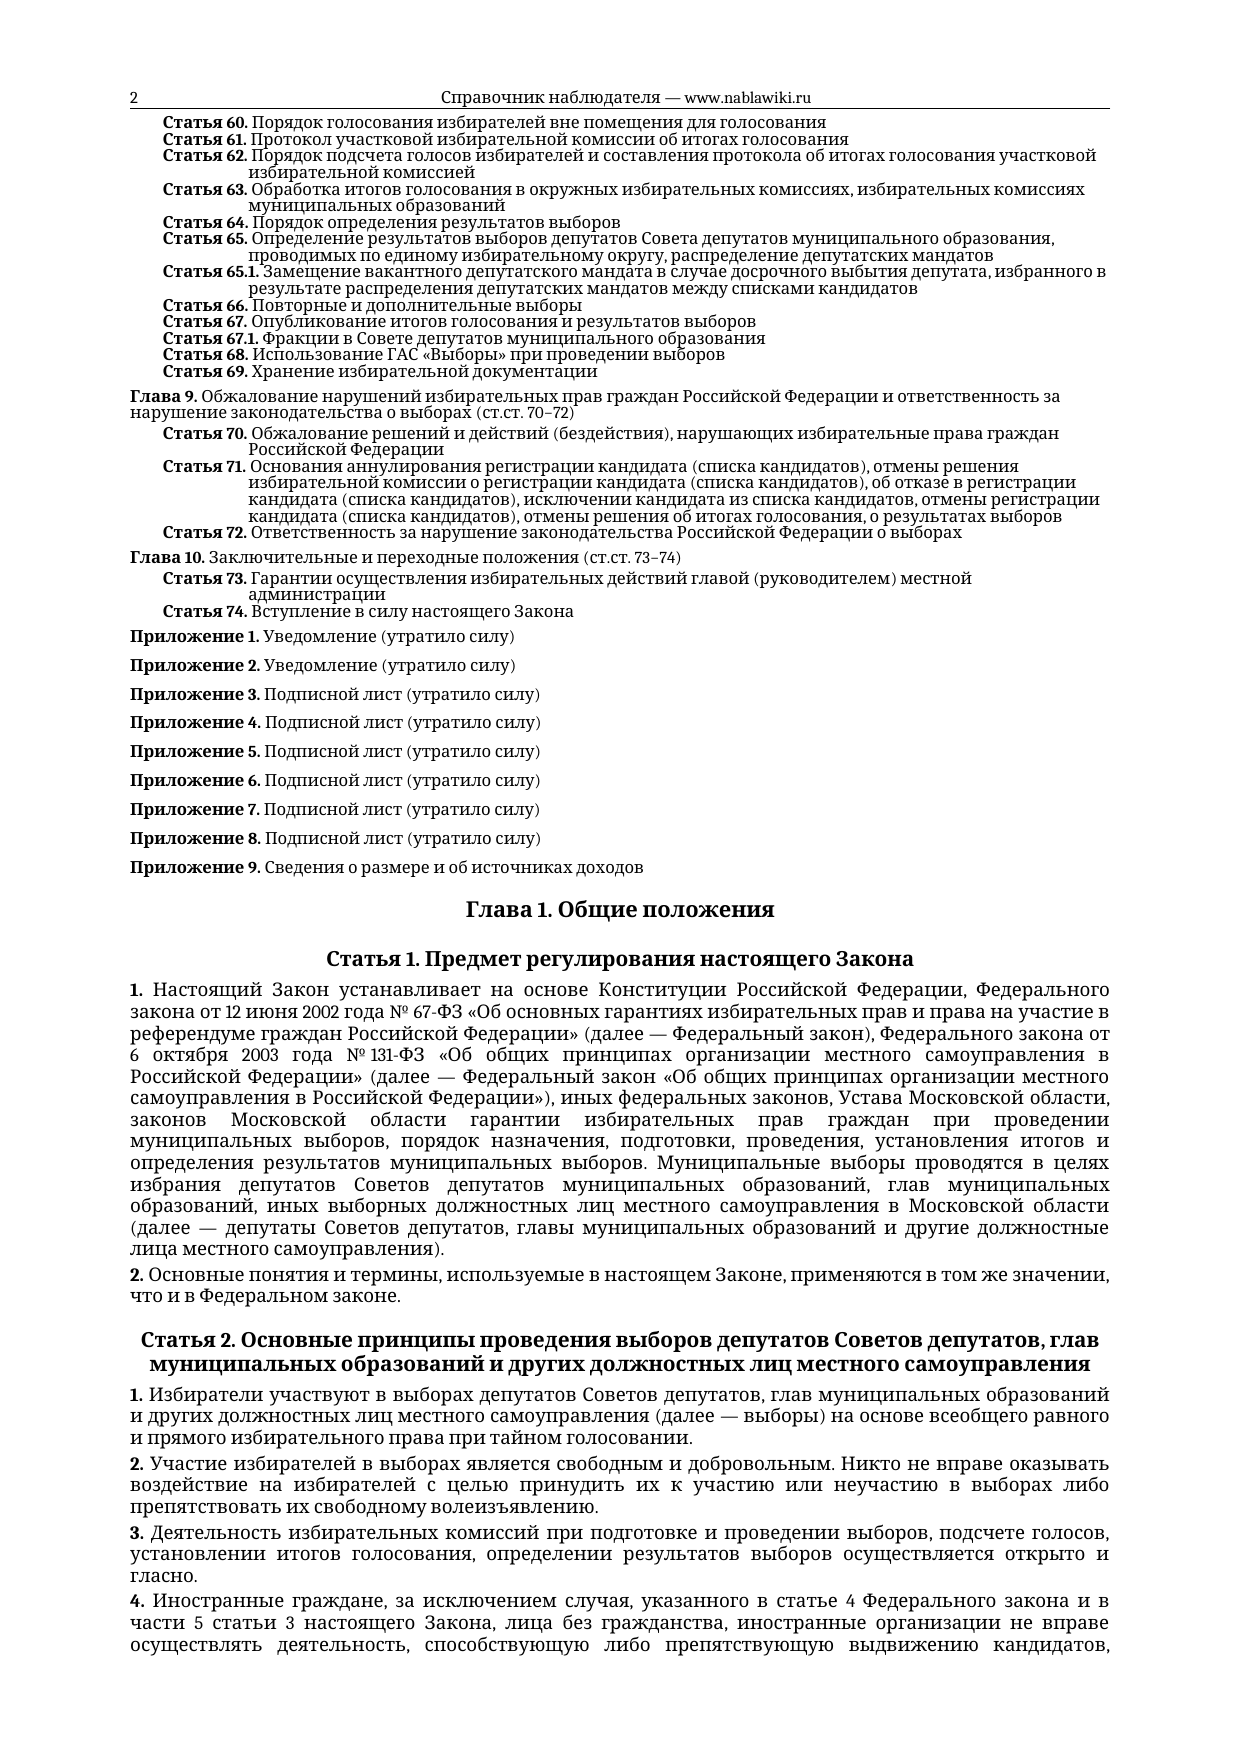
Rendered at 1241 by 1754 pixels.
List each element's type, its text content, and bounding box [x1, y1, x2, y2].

text Статья 70. Обжалование решений и действий (бездействия), нарушающих избирательные права граждан Российской Федерации [162, 426, 1110, 459]
text Статья 68. Использование ГАС «Выборы» при проведении выборов [162, 347, 1110, 364]
text Глава 10. Заключительные и переходные положения (ст.ст. 73−74) [130, 550, 1110, 567]
text Статья 62. Порядок подсчета голосов избирателей и составления протокола об итогах голосования участковой избирательной комиссией [162, 149, 1110, 182]
text Статья 63. Обработка итогов голосования в окружных избирательных комиссиях, избирательных комиссиях муниципальных образований [162, 182, 1110, 215]
text 4. Иностранные граждане, за исключением случая, указанного в статье 4 Федерального закона и в части 5 статьи 3 настоящего Закона, лица без гражданства, иностранные организации не вправе осуществлять деятельность, способствующую либо препятствующую выдвижению кандидатов, [130, 1591, 1110, 1656]
text 2. Основные понятия и термины, используемые в настоящем Законе, применяются в том же значении, что и в Федеральном законе. [130, 1264, 1110, 1308]
text Статья 61. Протокол участковой избирательной комиссии об итогах голосования [162, 132, 1110, 149]
text Статья 65.1. Замещение вакантного депутатского мандата в случае досрочного выбытия депутата, избранного в результате распределения депутатских мандатов между списками кандидатов [162, 264, 1110, 298]
text Статья 71. Основания аннулирования регистрации кандидата (списка кандидатов), отмены решения избирательной комиссии о регистрации кандидата (списка кандидатов), об отказе в регистрации кандидата (списка кандидатов), исключении кандидата из списка кандидатов, отмены регистрации кандидата (списка кандидатов), отмены решения об итогах голосования, о результатах выборов [162, 459, 1110, 525]
subtitle Статья 2. Основные принципы проведения выборов депутатов Советов депутатов, глав муниципальных образований и других должностных лиц местного самоуправления [130, 1328, 1110, 1376]
text Статья 69. Хранение избирательной документации [162, 364, 1110, 381]
text 1. Настоящий Закон устанавливает на основе Конституции Российской Федерации, Федерального закона от 12 июня 2002 года № 67-ФЗ «Об основных гарантиях избирательных прав и права на участие в референдуме граждан Российской Федерации» (далее — Федеральный закон), Федерального закона от 6 октября 2003 года № 131-ФЗ «Об общих принципах организации местного самоуправления в Российской Федерации» (далее — Федеральный закон «Об общих принципах организации местного самоуправления в Российской Федерации»), иных федеральных законов, Устава Московской области, законов Московской области гарантии избирательных прав граждан при проведении муниципальных выборов, порядок назначения, подготовки, проведения, установления итогов и определения результатов муниципальных выборов. Муниципальные выборы проводятся в целях избрания депутатов Советов депутатов муниципальных образований, глав муниципальных образований, иных выборных должностных лиц местного самоуправления в Московской области (далее — депутаты Советов депутатов, главы муниципальных образований и другие должностные лица местного самоуправления). [130, 980, 1110, 1260]
text Приложение 1. Уведомление (утратило силу) [130, 629, 1110, 645]
text Статья 64. Порядок определения результатов выборов [162, 215, 1110, 231]
text Статья 60. Порядок голосования избирателей вне помещения для голосования [162, 116, 1110, 132]
text Статья 72. Ответственность за нарушение законодательства Российской Федерации о выборах [162, 525, 1110, 542]
text Приложение 9. Сведения о размере и об источниках доходов [130, 861, 1110, 877]
text Приложение 8. Подписной лист (утратило силу) [130, 832, 1110, 848]
text Приложение 5. Подписной лист (утратило силу) [130, 745, 1110, 761]
text Приложение 7. Подписной лист (утратило силу) [130, 803, 1110, 819]
text Статья 74. Вступление в силу настоящего Закона [162, 604, 1110, 621]
text 3. Деятельность избирательных комиссий при подготовке и проведении выборов, подсчете голосов, установлении итогов голосования, определении результатов выборов осуществляется открыто и гласно. [130, 1522, 1110, 1587]
subtitle Статья 1. Предмет регулирования настоящего Закона [130, 948, 1110, 972]
text Приложение 3. Подписной лист (утратило силу) [130, 687, 1110, 703]
text Приложение 2. Уведомление (утратило силу) [130, 658, 1110, 674]
text Статья 73. Гарантии осуществления избирательных действий главой (руководителем) местной администрации [162, 571, 1110, 604]
text Приложение 6. Подписной лист (утратило силу) [130, 774, 1110, 790]
text Глава 9. Обжалование нарушений избирательных прав граждан Российской Федерации и ответственность за нарушение законодательства о выборах (ст.ст. 70−72) [130, 389, 1110, 422]
subtitle Глава 1. Общие положения [130, 898, 1110, 923]
text 1. Избиратели участвуют в выборах депутатов Советов депутатов, глав муниципальных образований и других должностных лиц местного самоуправления (далее — выборы) на основе всеобщего равного и прямого избирательного права при тайном голосовании. [130, 1384, 1110, 1449]
text Статья 65. Определение результатов выборов депутатов Совета депутатов муниципального образования, проводимых по единому избирательному округу, распределение депутатских мандатов [162, 231, 1110, 264]
text Приложение 4. Подписной лист (утратило силу) [130, 716, 1110, 732]
text Статья 67. Опубликование итогов голосования и результатов выборов [162, 314, 1110, 331]
text Статья 67.1. Фракции в Совете депутатов муниципального образования [162, 331, 1110, 347]
text Статья 66. Повторные и дополнительные выборы [162, 298, 1110, 314]
text 2. Участие избирателей в выборах является свободным и добровольным. Никто не вправе оказывать воздействие на избирателей с целью принудить их к участию или неучастию в выборах либо препятствовать их свободному волеизъявлению. [130, 1453, 1110, 1518]
